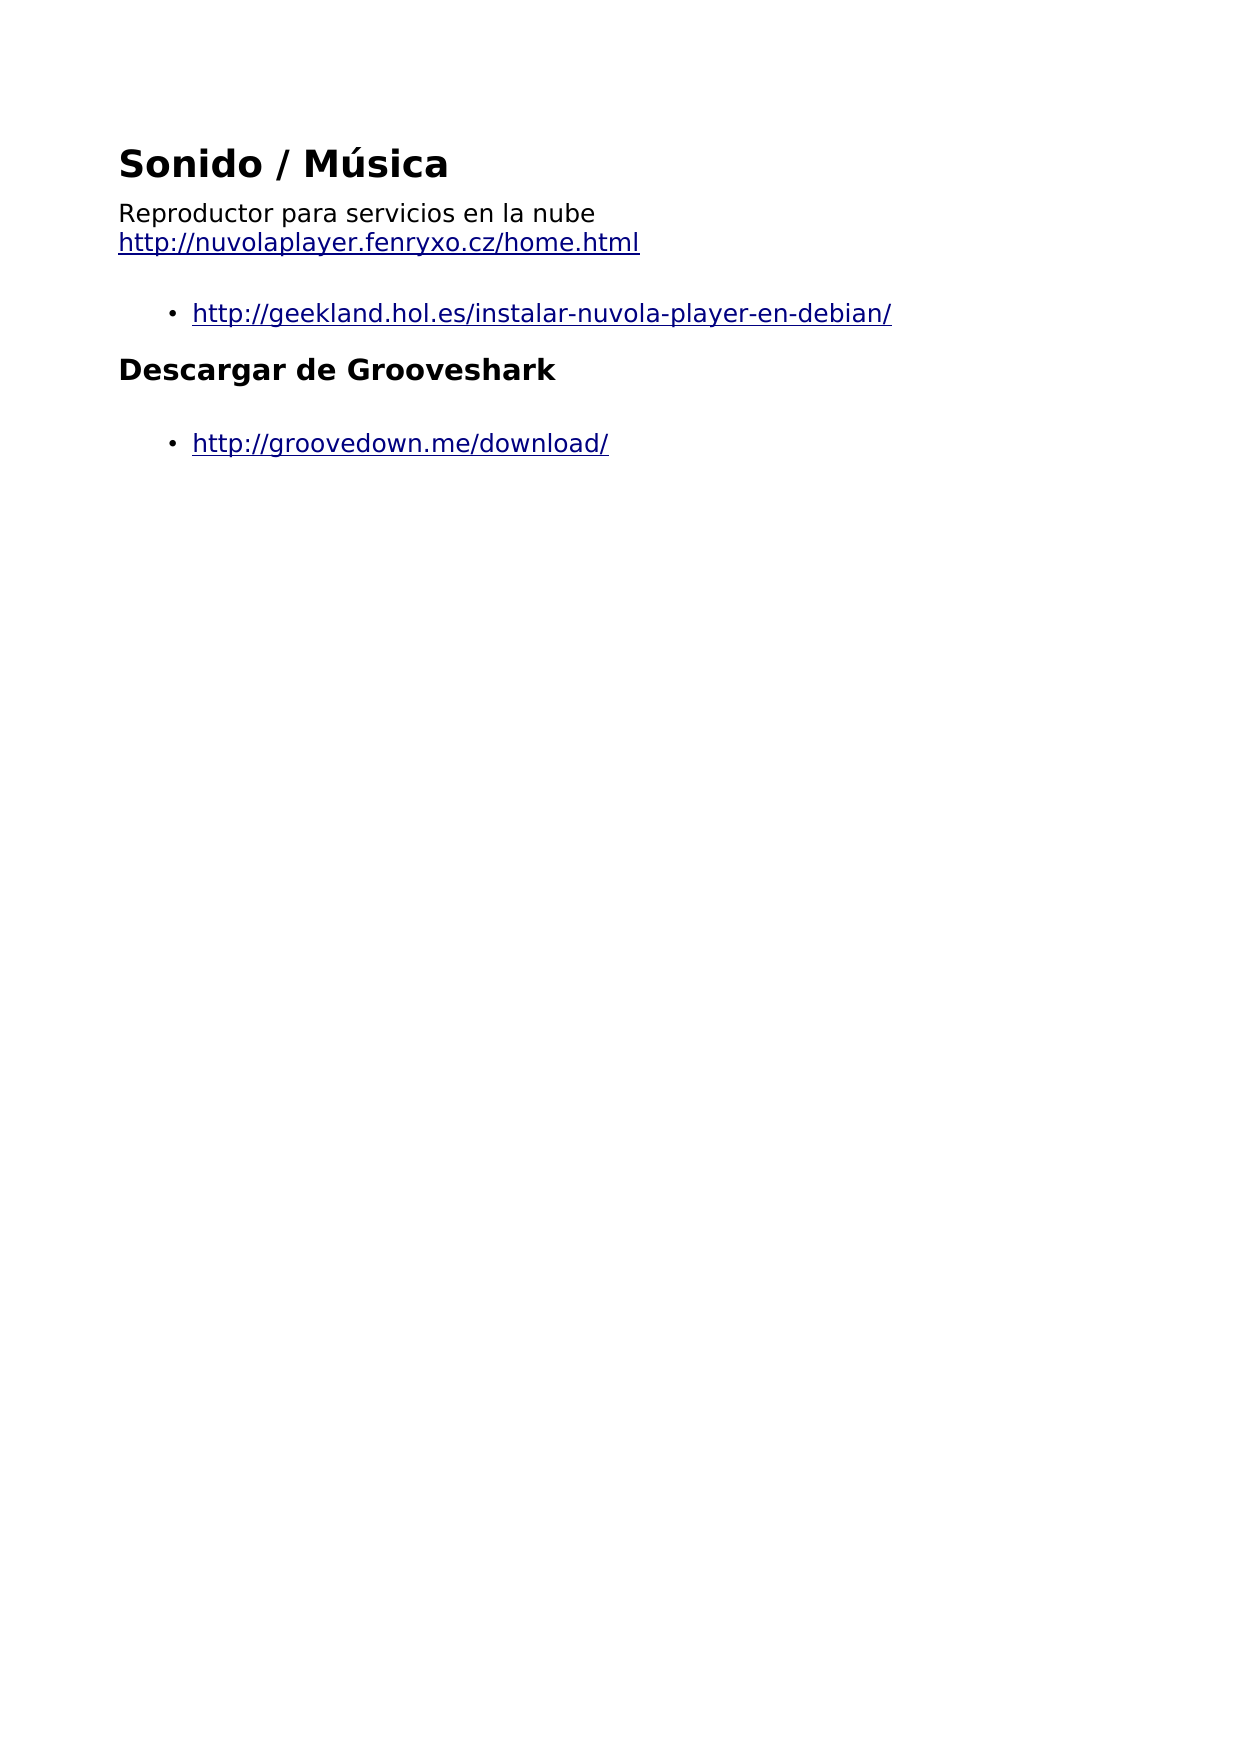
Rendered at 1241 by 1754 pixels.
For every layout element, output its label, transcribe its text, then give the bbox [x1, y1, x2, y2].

subtitle Sonido / Música [118, 143, 1122, 187]
subtitle Descargar de Grooveshark [118, 354, 1122, 388]
text Reproductor para servicios en la nube http://nuvolaplayer.fenryxo.cz/home.html [118, 199, 1122, 258]
list http://geekland.hol.es/instalar-nuvola-player-en-debian/ [177, 299, 1122, 329]
list http://groovedown.me/download/ [177, 430, 1122, 459]
